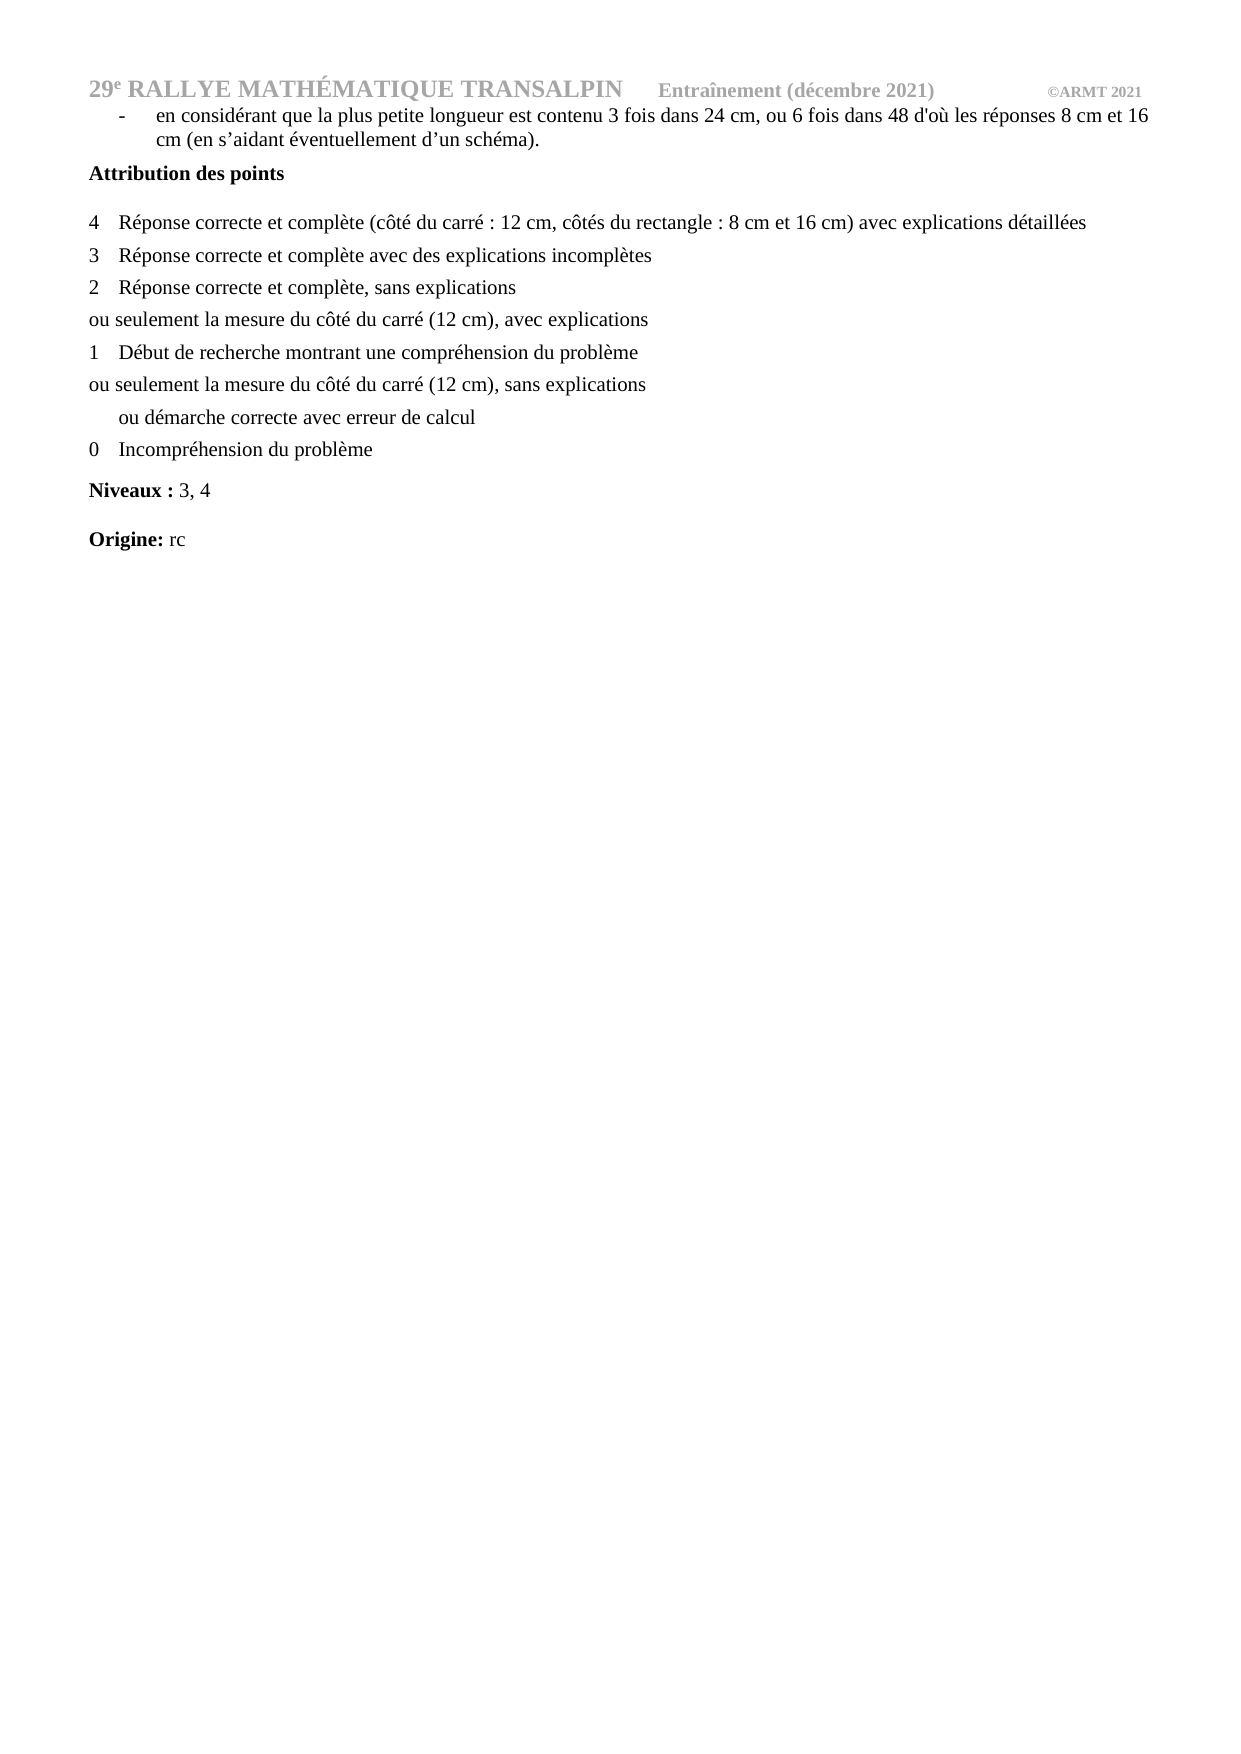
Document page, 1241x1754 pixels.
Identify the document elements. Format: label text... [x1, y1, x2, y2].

text 1 Début de recherche montrant une compréhension du problème [89, 340, 1152, 364]
text ou démarche correcte avec erreur de calcul [89, 404, 1152, 429]
text 0 Incompréhension du problème [89, 437, 1152, 461]
subtitle Niveaux : 3, 4 [89, 478, 1152, 502]
subtitle Attribution des points [89, 161, 1152, 185]
text ou seulement la mesure du côté du carré (12 cm), avec explications [89, 307, 1152, 331]
text 3 Réponse correcte et complète avec des explications incomplètes [89, 243, 1152, 267]
subtitle Origine: rc [89, 527, 1152, 551]
text 4 Réponse correcte et complète (côté du carré : 12 cm, côtés du rectangle : 8 cm et 16 cm) avec explications détaillées [89, 210, 1152, 234]
text 2 Réponse correcte et complète, sans explications [89, 275, 1152, 299]
text ou seulement la mesure du côté du carré (12 cm), sans explications [89, 372, 1152, 396]
list en considérant que la plus petite longueur est contenu 3 fois dans 24 cm, ou 6 fois dans 48 d'où les réponses 8 cm et 16 cm (en s’aidant éventuellement d’un schéma). [118, 103, 1152, 151]
